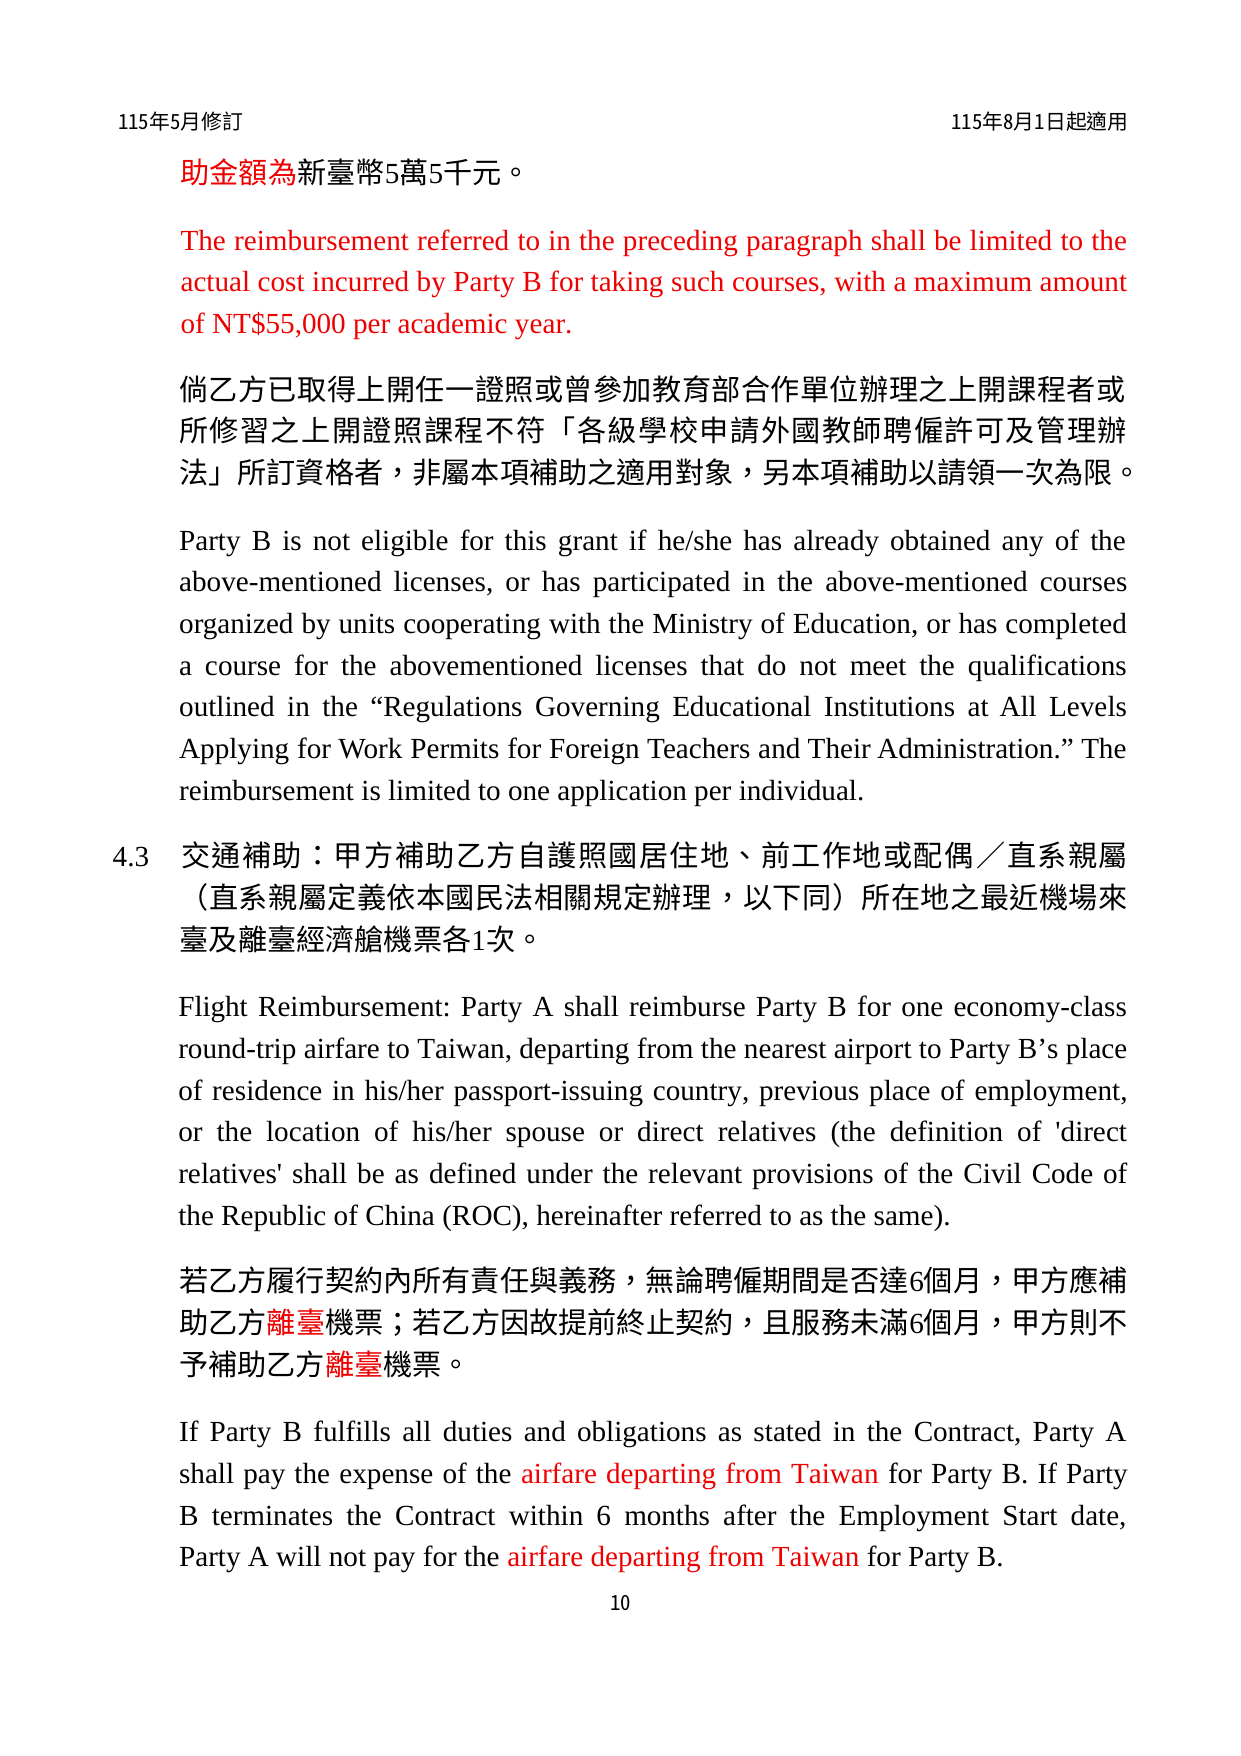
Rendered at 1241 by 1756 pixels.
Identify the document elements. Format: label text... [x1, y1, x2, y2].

text 若乙方履行契約內所有責任與義務，無論聘僱期間是否達6個月，甲方應補助乙方離臺機票；若乙方因故提前終止契約，且服務未滿6個月，甲方則不予補助乙方離臺機票。 [179, 1258, 1128, 1383]
text Party B is not eligible for this grant if he/she has already obtained any of the above-mentioned licenses, or has participated in the above-mentioned courses organized by units cooperating with the Ministry of Education, or has completed a course for the abovementioned licenses that do not meet the qualifications outlined in the “Regulations Governing Educational Institutions at All Levels Applying for Work Permits for Foreign Teachers and Their Administration.” The reimbursement is limited to one application per individual. [179, 517, 1128, 808]
text 4.3 交通補助：甲方補助乙方自護照國居住地、前工作地或配偶／直系親屬（直系親屬定義依本國民法相關規定辦理，以下同）所在地之最近機場來臺及離臺經濟艙機票各1次。 [112, 833, 1128, 958]
text Flight Reimbursement: Party A shall reimburse Party B for one economy-class round-trip airfare to Taiwan, departing from the nearest airport to Party B’s place of residence in his/her passport-issuing country, previous place of employment, or the location of his/her spouse or direct relatives (the definition of 'direct relatives' shall be as defined under the relevant provisions of the Civil Code of the Republic of China (ROC), hereinafter referred to as the same). [178, 983, 1128, 1233]
text If Party B fulfills all duties and obligations as stated in the Contract, Party A shall pay the expense of the airfare departing from Taiwan for Party B. If Party B terminates the Contract within 6 months after the Employment Start date, Party A will not pay for the airfare departing from Taiwan for Party B. [179, 1408, 1128, 1575]
text 助金額為新臺幣5萬5千元。 [180, 150, 1128, 192]
text 倘乙方已取得上開任一證照或曾參加教育部合作單位辦理之上開課程者或所修習之上開證照課程不符「各級學校申請外國教師聘僱許可及管理辦法」所訂資格者，非屬本項補助之適用對象，另本項補助以請領一次為限。 [179, 367, 1128, 492]
text The reimbursement referred to in the preceding paragraph shall be limited to the actual cost incurred by Party B for taking such courses, with a maximum amount of NT$55,000 per academic year. [180, 217, 1128, 342]
